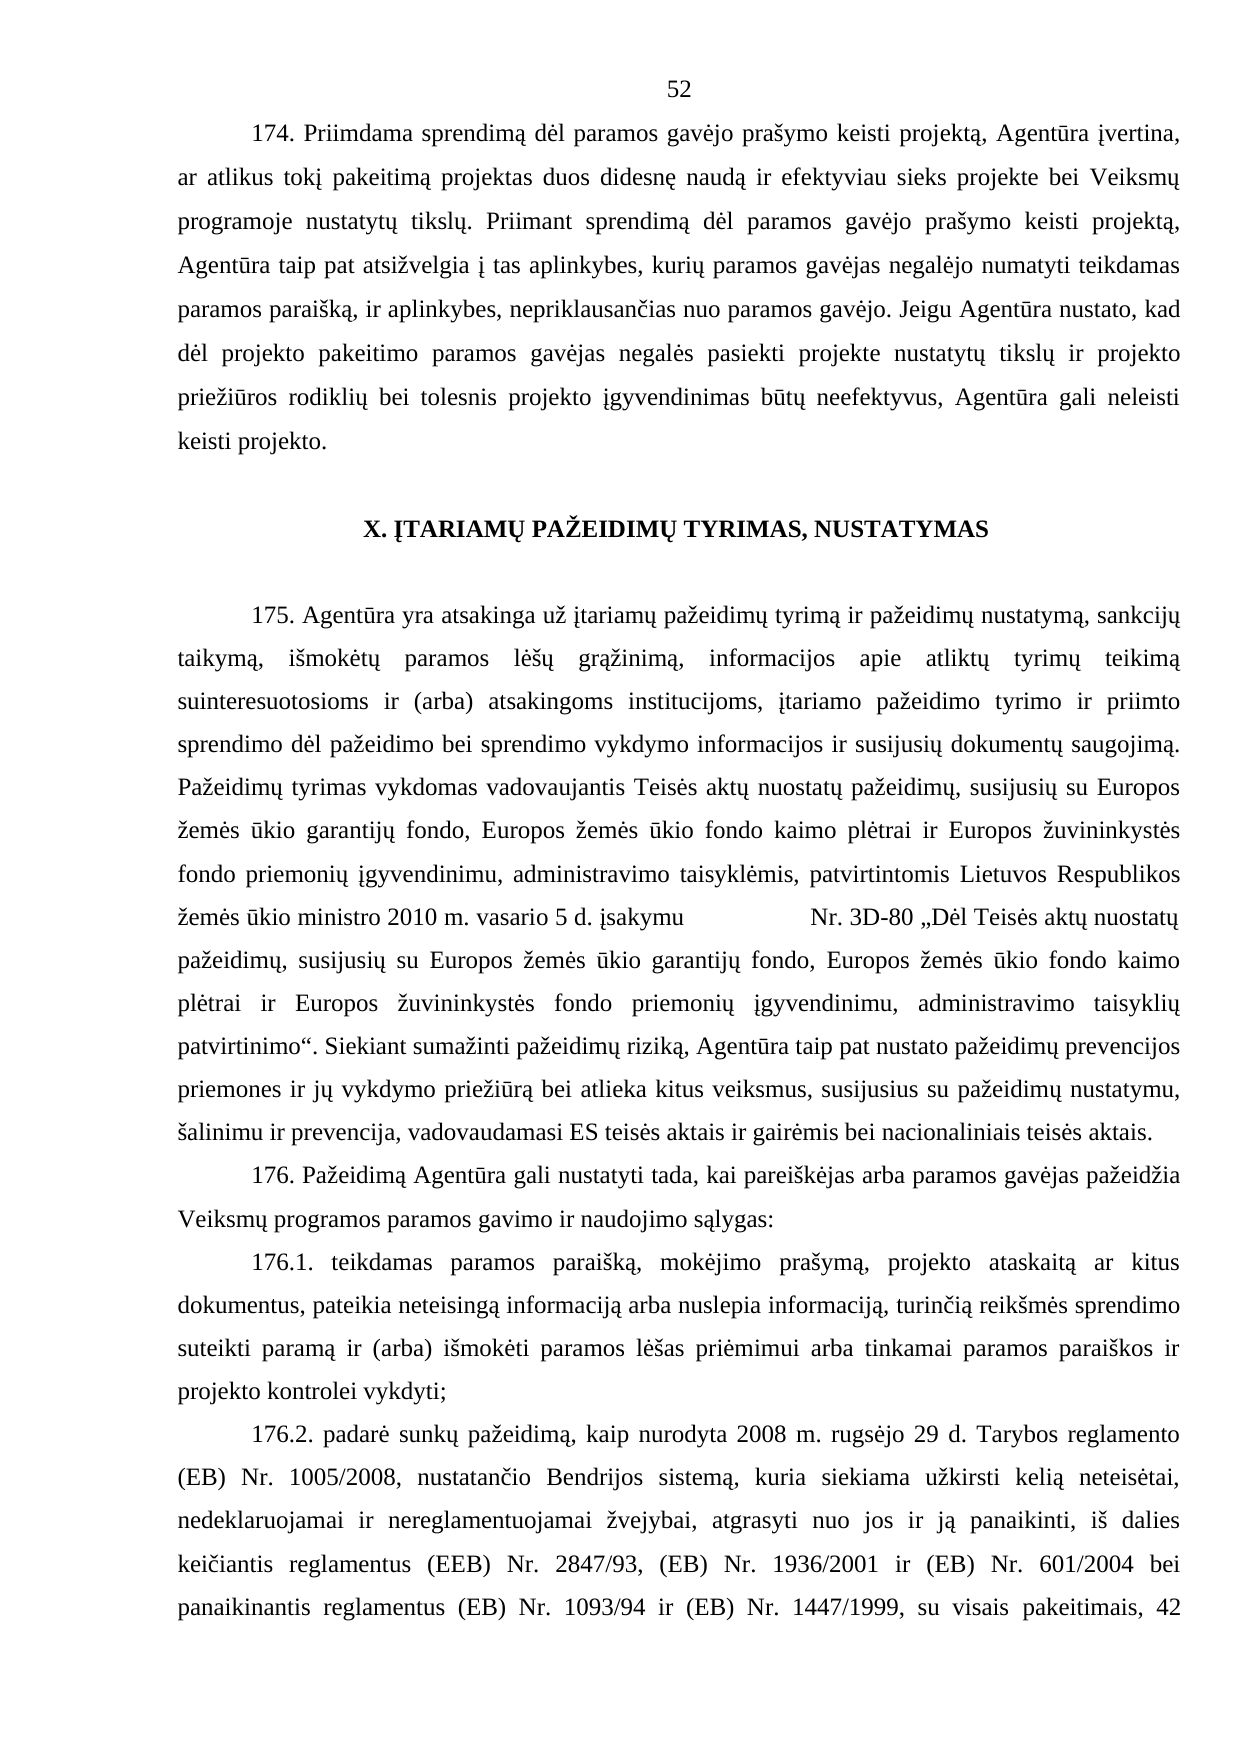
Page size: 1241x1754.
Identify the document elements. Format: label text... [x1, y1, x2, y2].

text 175. Agentūra yra atsakinga už įtariamų pažeidimų tyrimą ir pažeidimų nustatymą, sankcijų taikymą, išmokėtų paramos lėšų grąžinimą, informacijos apie atliktų tyrimų teikimą suinteresuotosioms ir (arba) atsakingoms institucijoms, įtariamo pažeidimo tyrimo ir priimto sprendimo dėl pažeidimo bei sprendimo vykdymo informacijos ir susijusių dokumentų saugojimą. Pažeidimų tyrimas vykdomas vadovaujantis Teisės aktų nuostatų pažeidimų, susijusių su Europos žemės ūkio garantijų fondo, Europos žemės ūkio fondo kaimo plėtrai ir Europos žuvininkystės fondo priemonių įgyvendinimu, administravimo taisyklėmis, patvirtintomis Lietuvos Respublikos žemės ūkio ministro 2010 m. vasario 5 d. įsakymu Nr. 3D-80 „Dėl Teisės aktų nuostatų pažeidimų, susijusių su Europos žemės ūkio garantijų fondo, Europos žemės ūkio fondo kaimo plėtrai ir Europos žuvininkystės fondo priemonių įgyvendinimu, administravimo taisyklių patvirtinimo“. Siekiant sumažinti pažeidimų riziką, Agentūra taip pat nustato pažeidimų prevencijos priemones ir jų vykdymo priežiūrą bei atlieka kitus veiksmus, susijusius su pažeidimų nustatymu, šalinimu ir prevencija, vadovaudamasi ES teisės aktais ir gairėmis bei nacionaliniais teisės aktais. [177, 600, 1181, 1146]
text 176.2. padarė sunkų pažeidimą, kaip nurodyta 2008 m. rugsėjo 29 d. Tarybos reglamento (EB) Nr. 1005/2008, nustatančio Bendrijos sistemą, kuria siekiama užkirsti kelią neteisėtai, nedeklaruojamai ir nereglamentuojamai žvejybai, atgrasyti nuo jos ir ją panaikinti, iš dalies keičiantis reglamentus (EEB) Nr. 2847/93, (EB) Nr. 1936/2001 ir (EB) Nr. 601/2004 bei panaikinantis reglamentus (EB) Nr. 1093/94 ir (EB) Nr. 1447/1999, su visais pakeitimais, 42 [177, 1419, 1181, 1621]
text 174. Priimdama sprendimą dėl paramos gavėjo prašymo keisti projektą, Agentūra įvertina, ar atlikus tokį pakeitimą projektas duos didesnę naudą ir efektyviau sieks projekte bei Veiksmų programoje nustatytų tikslų. Priimant sprendimą dėl paramos gavėjo prašymo keisti projektą, Agentūra taip pat atsižvelgia į tas aplinkybes, kurių paramos gavėjas negalėjo numatyti teikdamas paramos paraišką, ir aplinkybes, nepriklausančias nuo paramos gavėjo. Jeigu Agentūra nustato, kad dėl projekto pakeitimo paramos gavėjas negalės pasiekti projekte nustatytų tikslų ir projekto priežiūros rodiklių bei tolesnis projekto įgyvendinimas būtų neefektyvus, Agentūra gali neleisti keisti projekto. [177, 118, 1181, 454]
text X. ĮTARIAMŲ PAŽEIDIMŲ TYRIMAS, NUSTATYMAS [177, 514, 1181, 542]
text 176.1. teikdamas paramos paraišką, mokėjimo prašymą, projekto ataskaitą ar kitus dokumentus, pateikia neteisingą informaciją arba nuslepia informaciją, turinčią reikšmės sprendimo suteikti paramą ir (arba) išmokėti paramos lėšas priėmimui arba tinkamai paramos paraiškos ir projekto kontrolei vykdyti; [177, 1247, 1181, 1405]
text 176. Pažeidimą Agentūra gali nustatyti tada, kai pareiškėjas arba paramos gavėjas pažeidžia Veiksmų programos paramos gavimo ir naudojimo sąlygas: [177, 1161, 1181, 1232]
